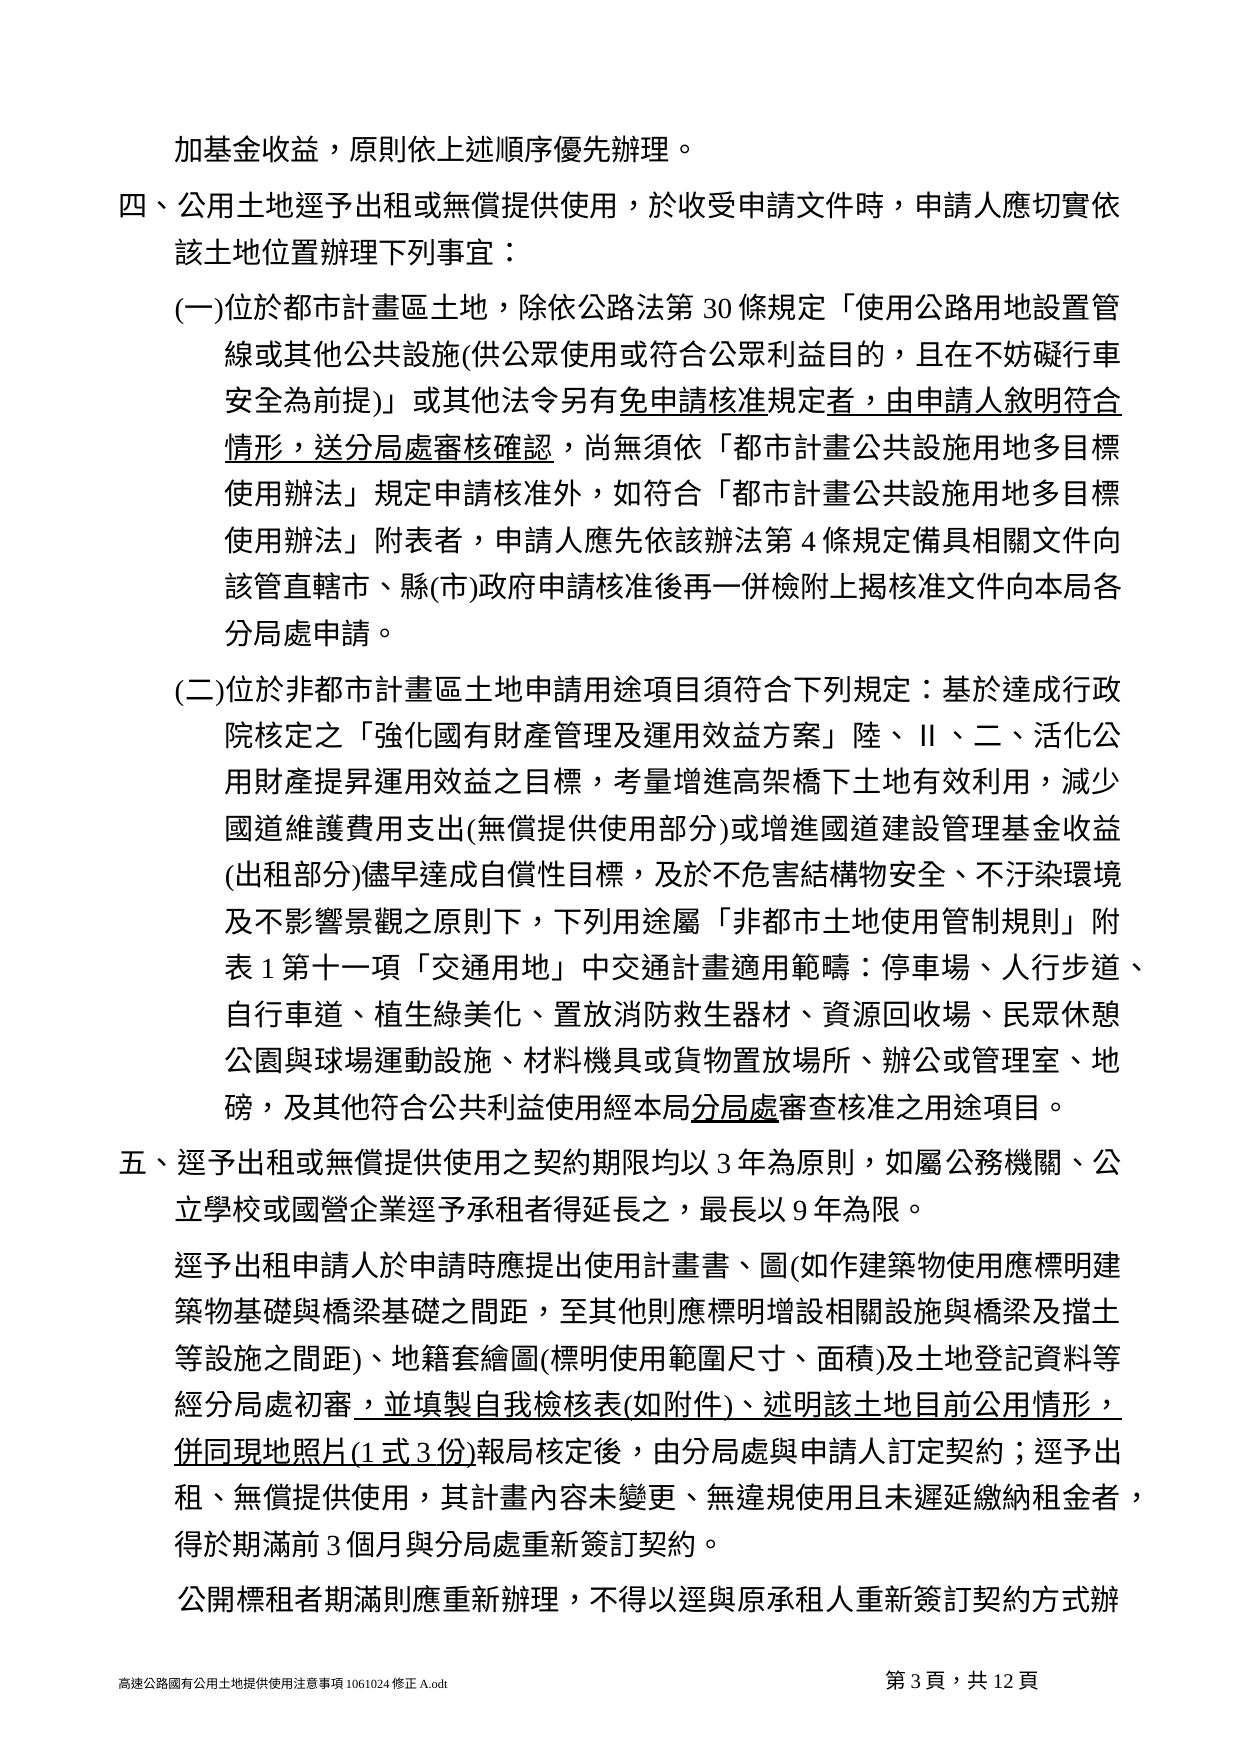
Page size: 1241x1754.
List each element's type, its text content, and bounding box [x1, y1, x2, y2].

text 四、公用土地逕予出租或無償提供使用，於收受申請文件時，申請人應切實依該土地位置辦理下列事宜： [118, 183, 1122, 272]
text 公開標租者期滿則應重新辦理，不得以逕與原承租人重新簽訂契約方式辦 [177, 1577, 1122, 1619]
text 五、逕予出租或無償提供使用之契約期限均以3年為原則，如屬公務機關、公立學校或國營企業逕予承租者得延長之，最長以9年為限。 [118, 1140, 1122, 1229]
text 逕予出租申請人於申請時應提出使用計畫書、圖(如作建築物使用應標明建築物基礎與橋梁基礎之間距，至其他則應標明增設相關設施與橋梁及擋土等設施之間距)、地籍套繪圖(標明使用範圍尺寸、面積)及土地登記資料等經分局處初審，並填製自我檢核表(如附件)、述明該土地目前公用情形，併同現地照片(1式3份)報局核定後，由分局處與申請人訂定契約；逕予出租、無償提供使用，其計畫內容未變更、無違規使用且未遲延繳納租金者，得於期滿前3個月與分局處重新簽訂契約。 [174, 1242, 1122, 1563]
text (二)位於非都市計畫區土地申請用途項目須符合下列規定：基於達成行政院核定之「強化國有財產管理及運用效益方案」陸、Ⅱ、二、活化公用財產提昇運用效益之目標，考量增進高架橋下土地有效利用，減少國道維護費用支出(無償提供使用部分)或增進國道建設管理基金收益(出租部分)儘早達成自償性目標，及於不危害結構物安全、不汙染環境及不影響景觀之原則下，下列用途屬「非都市土地使用管制規則」附表1第十一項「交通用地」中交通計畫適用範疇：停車場、人行步道、自行車道、植生綠美化、置放消防救生器材、資源回收場、民眾休憩公園與球場運動設施、材料機具或貨物置放場所、辦公或管理室、地磅，及其他符合公共利益使用經本局分局處審查核准之用途項目。 [174, 666, 1122, 1127]
text 加基金收益，原則依上述順序優先辦理。 [174, 127, 1122, 169]
text (一)位於都市計畫區土地，除依公路法第30條規定「使用公路用地設置管線或其他公共設施(供公眾使用或符合公眾利益目的，且在不妨礙行車安全為前提)」或其他法令另有免申請核准規定者，由申請人敘明符合情形，送分局處審核確認，尚無須依「都市計畫公共設施用地多目標使用辦法」規定申請核准外，如符合「都市計畫公共設施用地多目標使用辦法」附表者，申請人應先依該辦法第4條規定備具相關文件向該管直轄市、縣(市)政府申請核准後再一併檢附上揭核准文件向本局各分局處申請。 [174, 285, 1122, 653]
